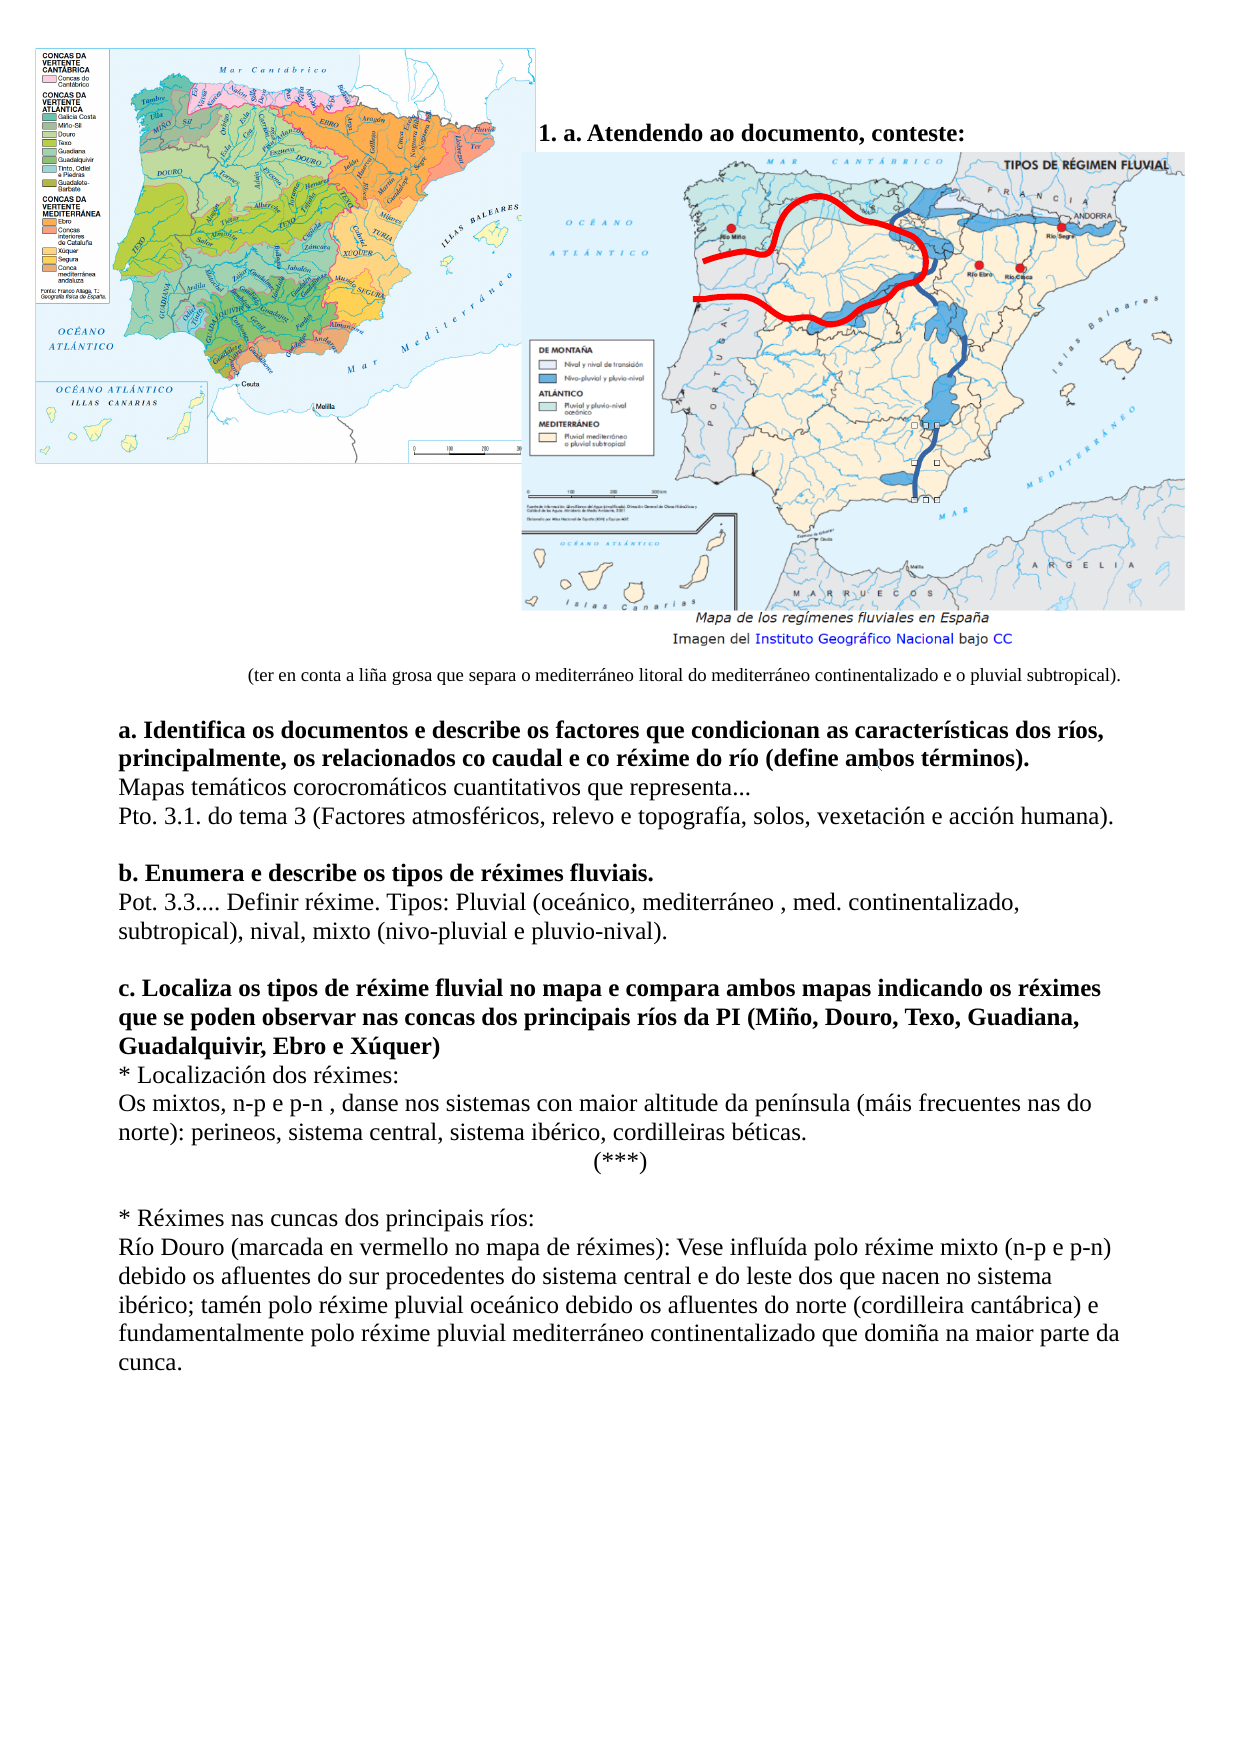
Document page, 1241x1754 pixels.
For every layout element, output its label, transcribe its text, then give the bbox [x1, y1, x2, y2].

text Pto. 3.1. do tema 3 (Factores atmosféricos, relevo e topografía, solos, vexetación e acción humana). [118, 801, 1122, 830]
text Os mixtos, n-p e p-n , danse nos sistemas con maior altitude da península (máis frecuentes nas do norte): perineos, sistema central, sistema ibérico, cordilleiras béticas. [118, 1088, 1122, 1146]
text Pot. 3.3.... Definir réxime. Tipos: Pluvial (oceánico, mediterráneo , med. continentalizado, subtropical), nival, mixto (nivo-pluvial e pluvio-nival). [118, 887, 1122, 945]
text (***) [118, 1146, 1122, 1175]
text (ter en conta a liña grosa que separa o mediterráneo litoral do mediterráneo continentalizado e o pluvial subtropical). [118, 664, 1122, 686]
text * Localización dos réximes: [118, 1060, 1122, 1088]
picture [31, 43, 1187, 646]
text Mapas temáticos corocromáticos cuantitativos que representa... [118, 772, 1122, 801]
text a. Identifica os documentos e describe os factores que condicionan as características dos ríos, principalmente, os relacionados co caudal e co réxime do río (define ambos términos). [118, 715, 1122, 772]
text * Réximes nas cuncas dos principais ríos: [118, 1203, 1122, 1232]
text b. Enumera e describe os tipos de réximes fluviais. [118, 858, 1122, 887]
text Río Douro (marcada en vermello no mapa de réximes): Vese influída polo réxime mixto (n-p e p-n) debido os afluentes do sur procedentes do sistema central e do leste dos que nacen no sistema ibérico; tamén polo réxime pluvial oceánico debido os afluentes do norte (cordilleira cantábrica) e fundamentalmente polo réxime pluvial mediterráneo continentalizado que domiña na maior parte da cunca. [118, 1232, 1122, 1376]
text c. Localiza os tipos de réxime fluvial no mapa e compara ambos mapas indicando os réximes que se poden observar nas concas dos principais ríos da PI (Miño, Douro, Texo, Guadiana, Guadalquivir, Ebro e Xúquer) [118, 973, 1122, 1060]
text 1. a. Atendendo ao documento, conteste: [538, 118, 1122, 147]
